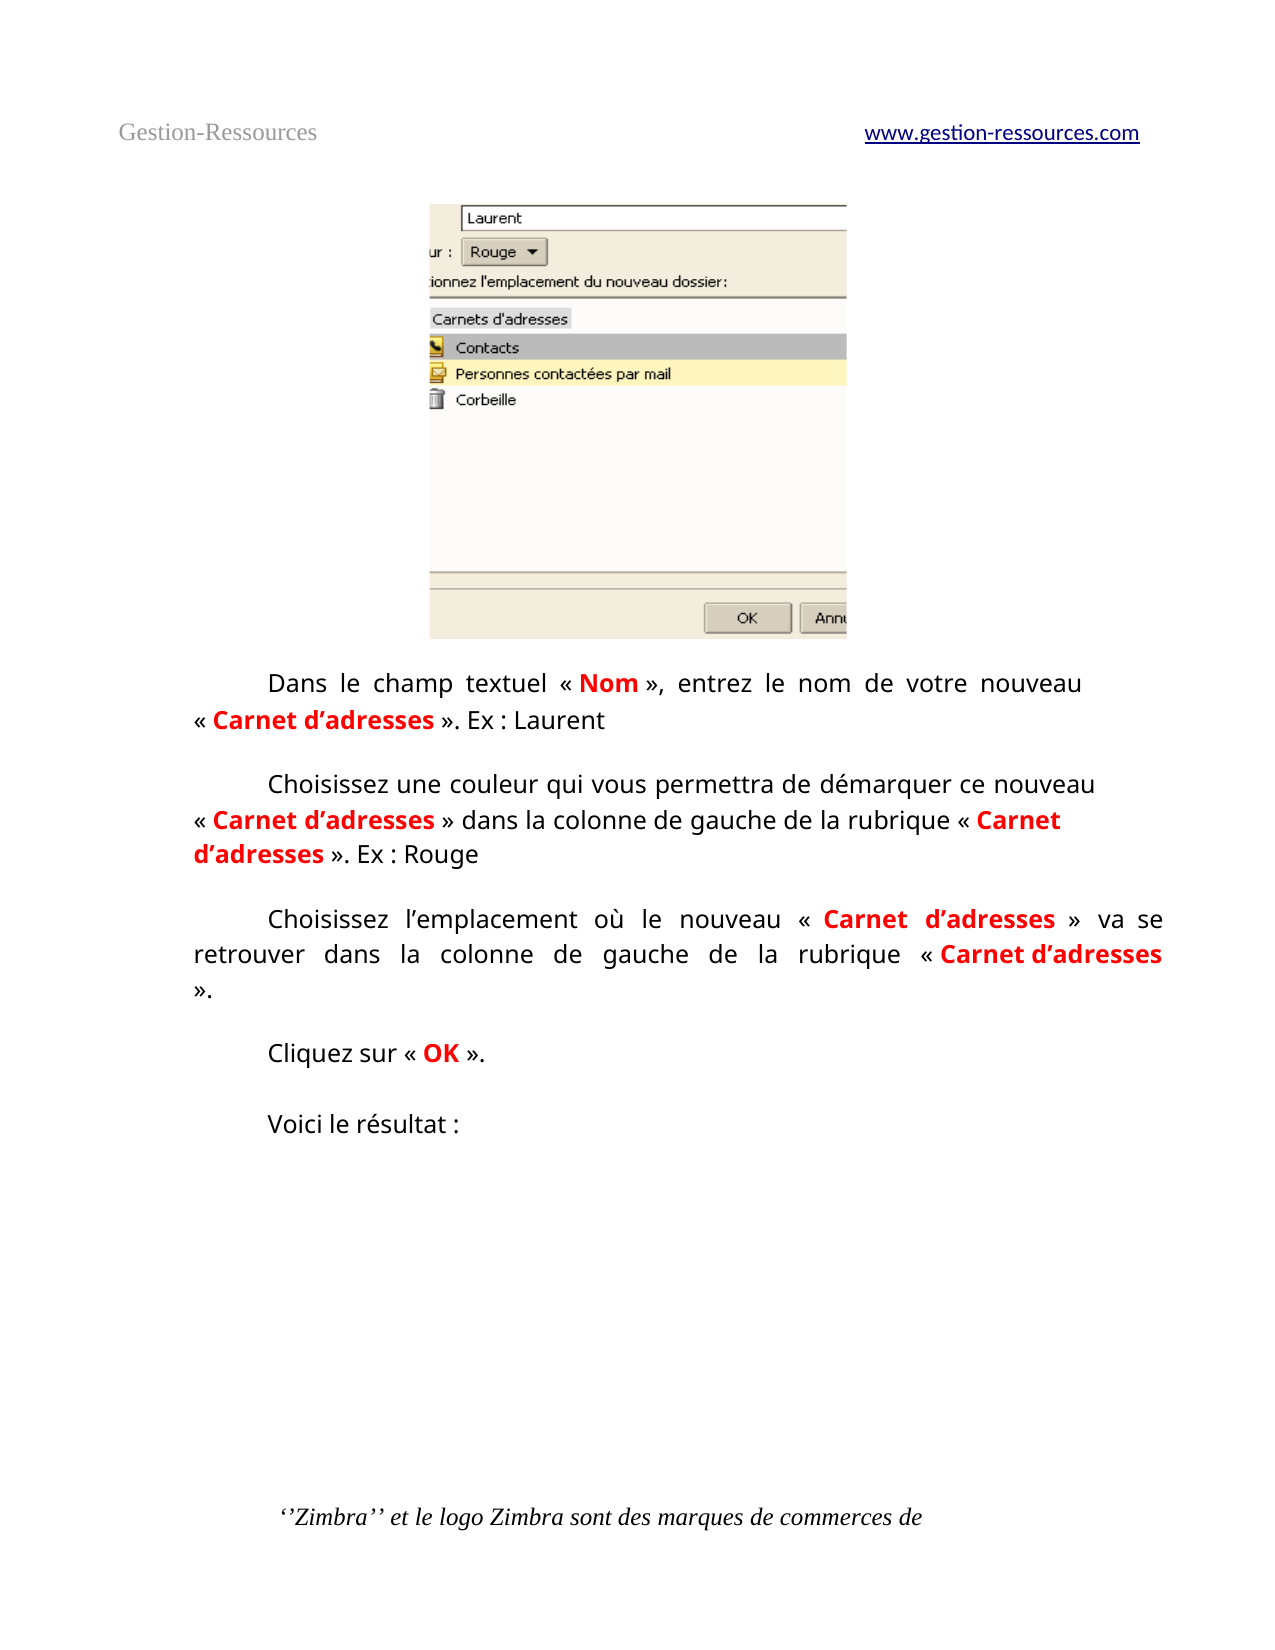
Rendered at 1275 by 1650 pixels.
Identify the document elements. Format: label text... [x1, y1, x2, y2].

text Choisissez l’emplacement où le nouveau « Carnet d’adresses » va se retrouver dans la colonne de gauche de la rubrique « Carnet d’adresses ». [193, 902, 1164, 1006]
text Dans le champ textuel « Nom », entrez le nom de votre nouveau [267, 666, 1171, 700]
text « Carnet d’adresses » dans la colonne de gauche de la rubrique « Carnet d’adresses ». Ex : Rouge [193, 803, 1164, 871]
text Cliquez sur « OK ». Voici le résultat : [267, 1036, 521, 1140]
text « Carnet d’adresses ». Ex : Laurent [193, 702, 1171, 736]
text Choisissez une couleur qui vous permettra de démarquer ce nouveau [267, 767, 1171, 801]
